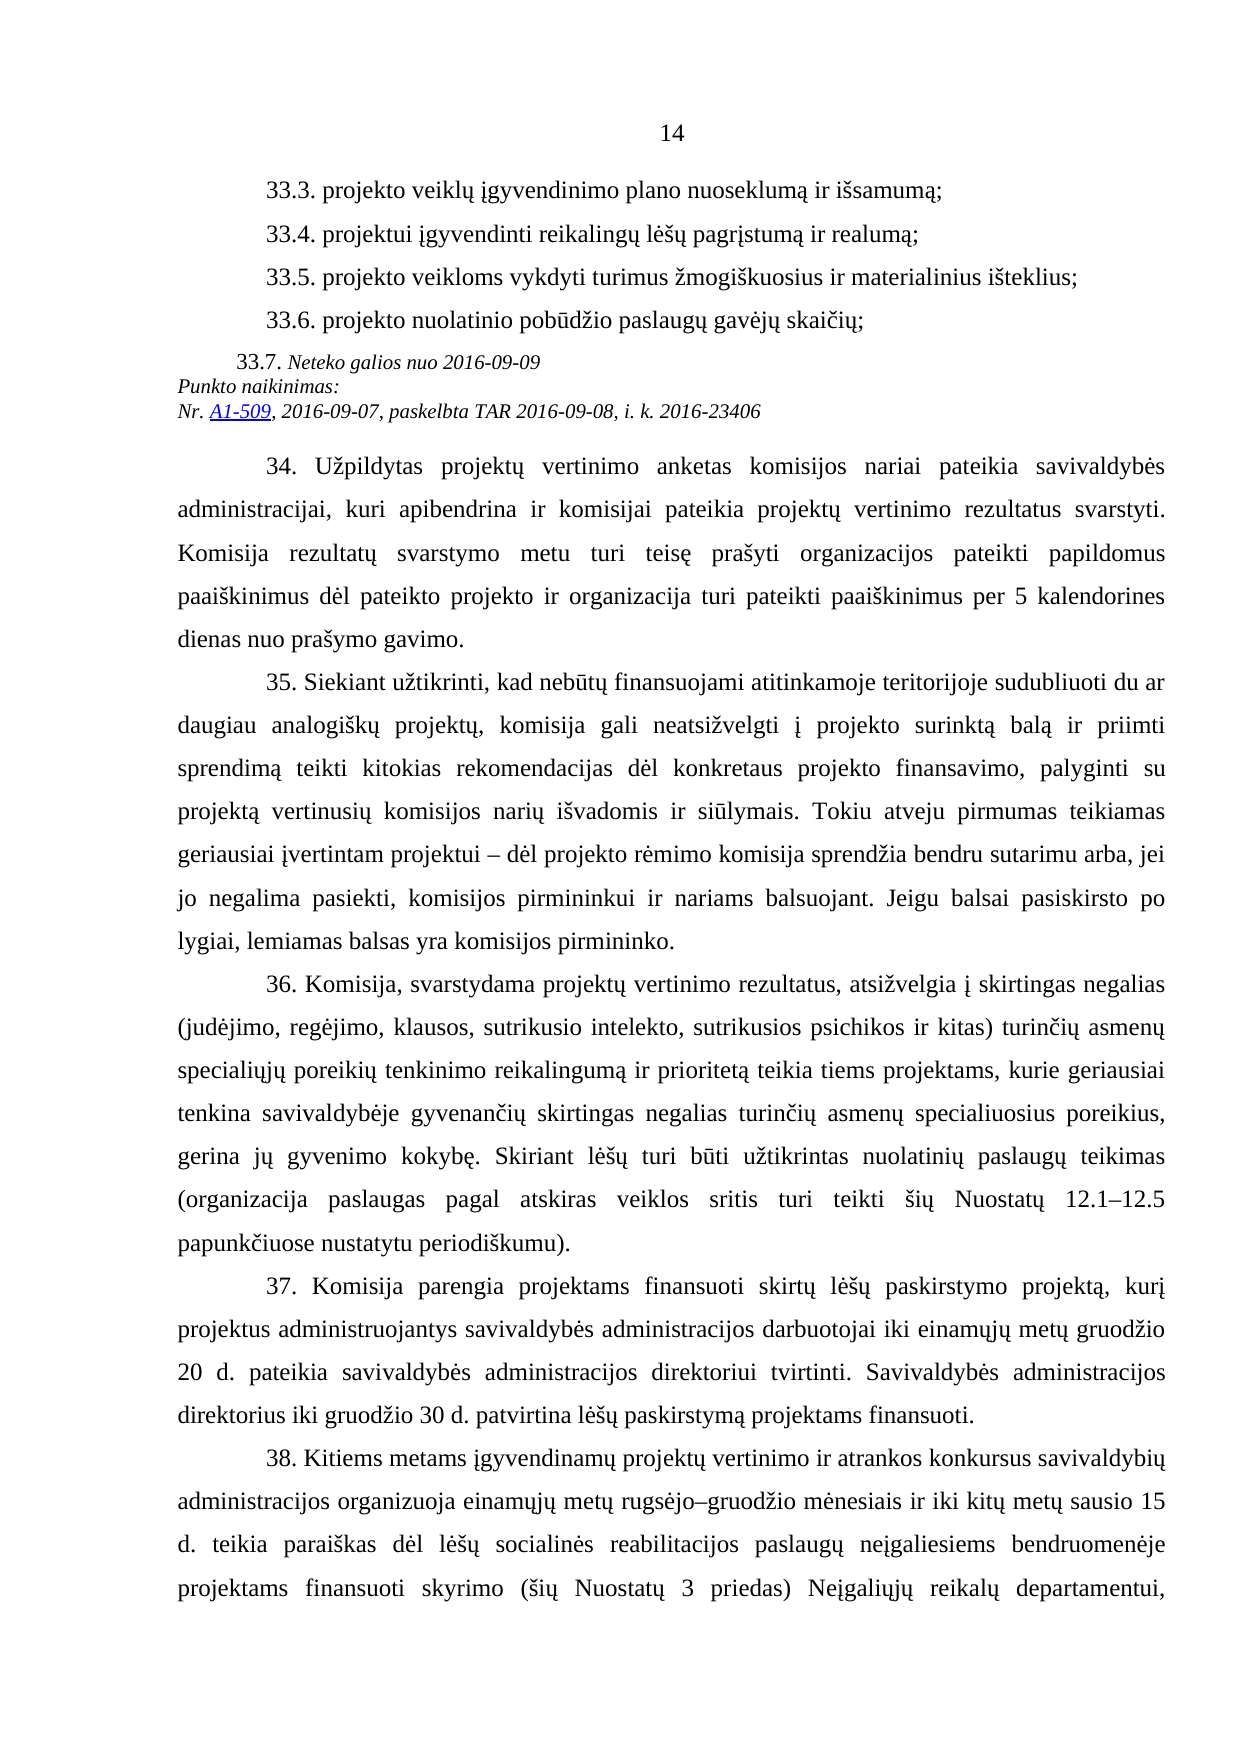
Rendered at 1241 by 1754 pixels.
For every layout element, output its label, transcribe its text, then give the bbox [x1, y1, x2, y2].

text 35. Siekiant užtikrinti, kad nebūtų finansuojami atitinkamoje teritorijoje sudubliuoti du ar daugiau analogiškų projektų, komisija gali neatsižvelgti į projekto surinktą balą ir priimti sprendimą teikti kitokias rekomendacijas dėl konkretaus projekto finansavimo, palyginti su projektą vertinusių komisijos narių išvadomis ir siūlymais. Tokiu atveju pirmumas teikiamas geriausiai įvertintam projektui – dėl projekto rėmimo komisija sprendžia bendru sutarimu arba, jei jo negalima pasiekti, komisijos pirmininkui ir nariams balsuojant. Jeigu balsai pasiskirsto po lygiai, lemiamas balsas yra komisijos pirmininko. [177, 667, 1166, 954]
text 38. Kitiems metams įgyvendinamų projektų vertinimo ir atrankos konkursus savivaldybių administracijos organizuoja einamųjų metų rugsėjo–gruodžio mėnesiais ir iki kitų metų sausio 15 d. teikia paraiškas dėl lėšų socialinės reabilitacijos paslaugų neįgaliesiems bendruomenėje projektams finansuoti skyrimo (šių Nuostatų 3 priedas) Neįgaliųjų reikalų departamentui, [177, 1443, 1166, 1601]
text 33.5. projekto veikloms vykdyti turimus žmogiškuosius ir materialinius išteklius; [177, 262, 1166, 291]
text Nr. A1-509, 2016-09-07, paskelbta TAR 2016-09-08, i. k. 2016-23406 [177, 398, 1166, 423]
text 37. Komisija parengia projektams finansuoti skirtų lėšų paskirstymo projektą, kurį projektus administruojantys savivaldybės administracijos darbuotojai iki einamųjų metų gruodžio 20 d. pateikia savivaldybės administracijos direktoriui tvirtinti. Savivaldybės administracijos direktorius iki gruodžio 30 d. patvirtina lėšų paskirstymą projektams finansuoti. [177, 1271, 1166, 1429]
text 33.3. projekto veiklų įgyvendinimo plano nuoseklumą ir išsamumą; [177, 176, 1166, 204]
text 33.6. projekto nuolatinio pobūdžio paslaugų gavėjų skaičių; [177, 305, 1166, 334]
text 36. Komisija, svarstydama projektų vertinimo rezultatus, atsižvelgia į skirtingas negalias (judėjimo, regėjimo, klausos, sutrikusio intelekto, sutrikusios psichikos ir kitas) turinčių asmenų specialiųjų poreikių tenkinimo reikalingumą ir prioritetą teikia tiems projektams, kurie geriausiai tenkina savivaldybėje gyvenančių skirtingas negalias turinčių asmenų specialiuosius poreikius, gerina jų gyvenimo kokybę. Skiriant lėšų turi būti užtikrintas nuolatinių paslaugų teikimas (organizacija paslaugas pagal atskiras veiklos sritis turi teikti šių Nuostatų 12.1–12.5 papunkčiuose nustatytu periodiškumu). [177, 969, 1166, 1256]
text 33.7. Neteko galios nuo 2016-09-09 [177, 348, 1166, 374]
text 34. Užpildytas projektų vertinimo anketas komisijos nariai pateikia savivaldybės administracijai, kuri apibendrina ir komisijai pateikia projektų vertinimo rezultatus svarstyti. Komisija rezultatų svarstymo metu turi teisę prašyti organizacijos pateikti papildomus paaiškinimus dėl pateikto projekto ir organizacija turi pateikti paaiškinimus per 5 kalendorines dienas nuo prašymo gavimo. [177, 451, 1166, 653]
text Punkto naikinimas: [177, 374, 1166, 398]
text 33.4. projektui įgyvendinti reikalingų lėšų pagrįstumą ir realumą; [177, 219, 1166, 247]
